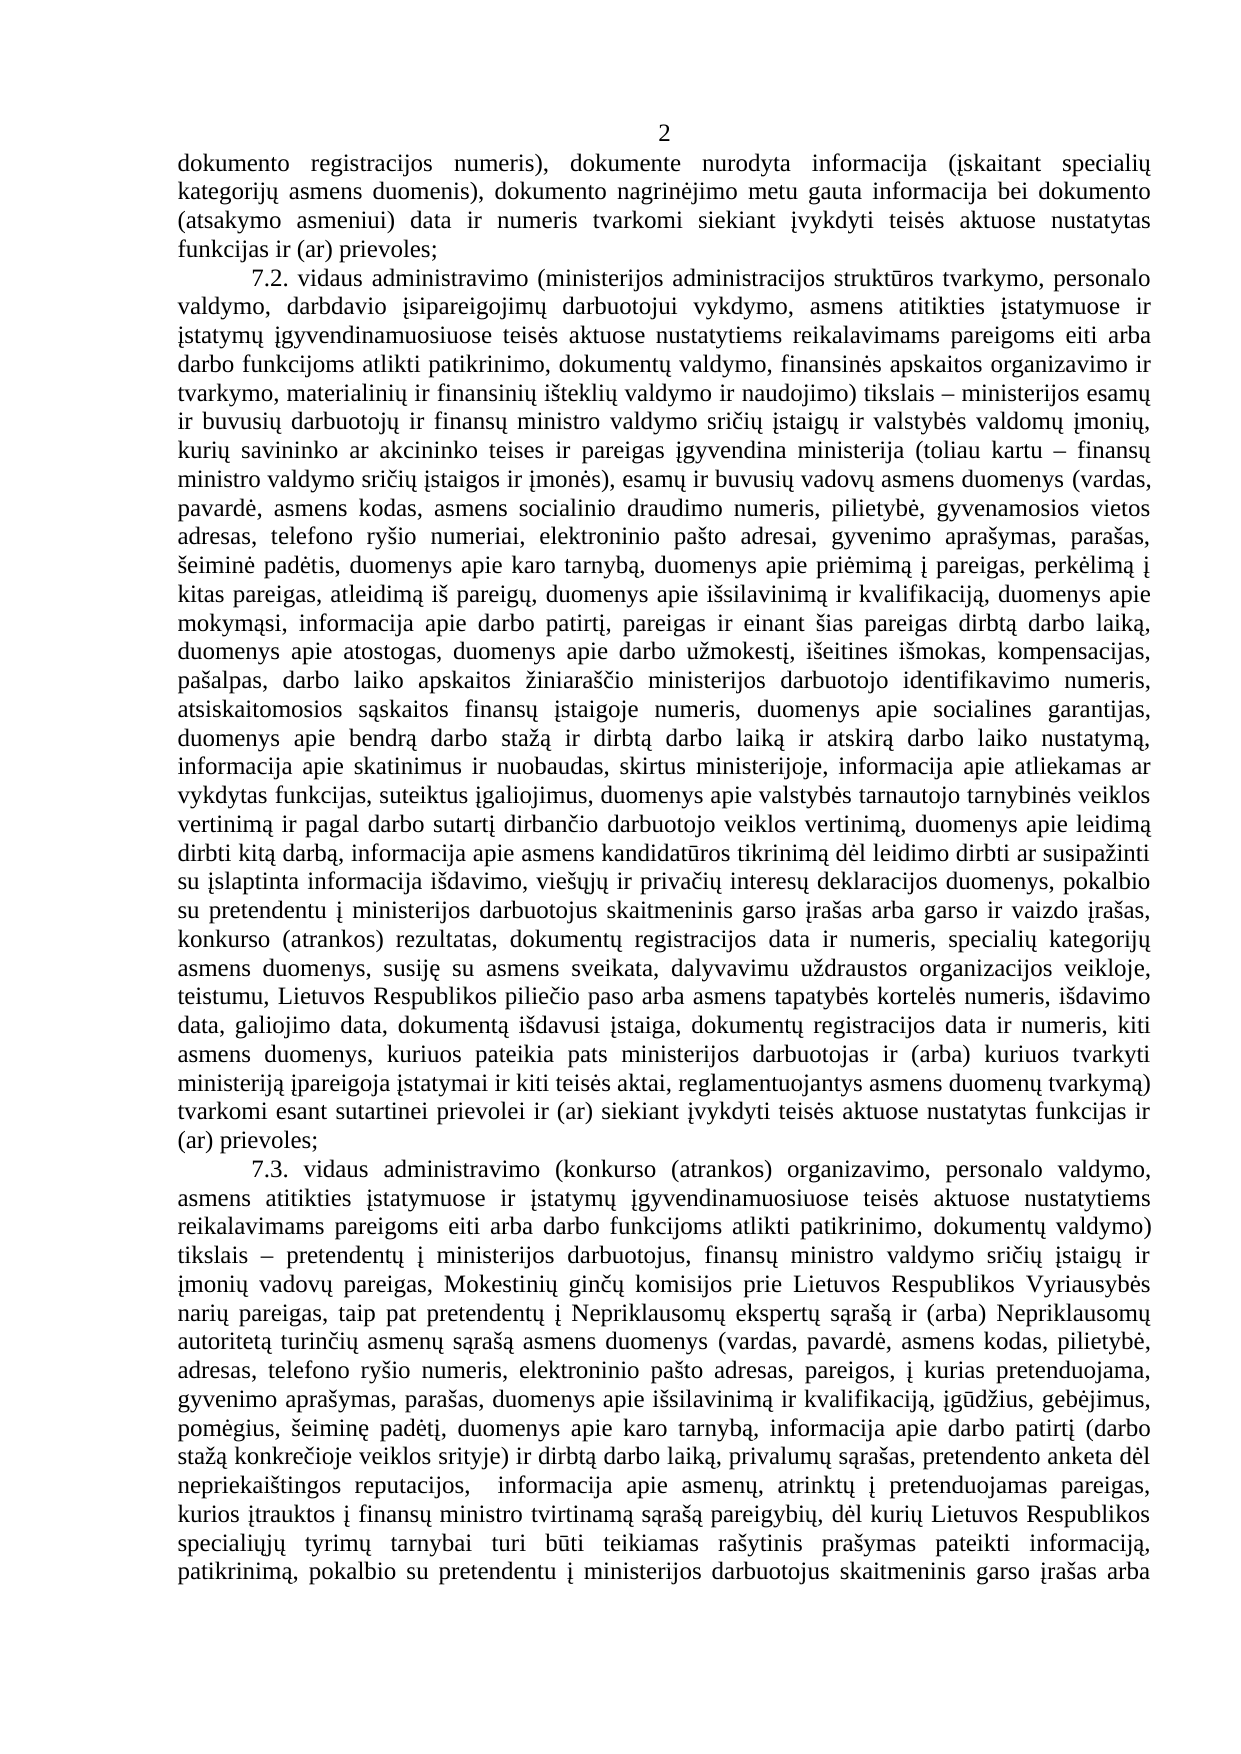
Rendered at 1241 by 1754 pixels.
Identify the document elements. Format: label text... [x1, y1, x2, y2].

text 7.3. vidaus administravimo (konkurso (atrankos) organizavimo, personalo valdymo, asmens atitikties įstatymuose ir įstatymų įgyvendinamuosiuose teisės aktuose nustatytiems reikalavimams pareigoms eiti arba darbo funkcijoms atlikti patikrinimo, dokumentų valdymo) tikslais – pretendentų į ministerijos darbuotojus, finansų ministro valdymo sričių įstaigų ir įmonių vadovų pareigas, Mokestinių ginčų komisijos prie Lietuvos Respublikos Vyriausybės narių pareigas, taip pat pretendentų į Nepriklausomų ekspertų sąrašą ir (arba) Nepriklausomų autoritetą turinčių asmenų sąrašą asmens duomenys (vardas, pavardė, asmens kodas, pilietybė, adresas, telefono ryšio numeris, elektroninio pašto adresas, pareigos, į kurias pretenduojama, gyvenimo aprašymas, parašas, duomenys apie išsilavinimą ir kvalifikaciją, įgūdžius, gebėjimus, pomėgius, šeiminę padėtį, duomenys apie karo tarnybą, informacija apie darbo patirtį (darbo stažą konkrečioje veiklos srityje) ir dirbtą darbo laiką, privalumų sąrašas, pretendento anketa dėl nepriekaištingos reputacijos, informacija apie asmenų, atrinktų į pretenduojamas pareigas, kurios įtrauktos į finansų ministro tvirtinamą sąrašą pareigybių, dėl kurių Lietuvos Respublikos specialiųjų tyrimų tarnybai turi būti teikiamas rašytinis prašymas pateikti informaciją, patikrinimą, pokalbio su pretendentu į ministerijos darbuotojus skaitmeninis garso įrašas arba [177, 1154, 1152, 1585]
text dokumento registracijos numeris), dokumente nurodyta informacija (įskaitant specialių kategorijų asmens duomenis), dokumento nagrinėjimo metu gauta informacija bei dokumento (atsakymo asmeniui) data ir numeris tvarkomi siekiant įvykdyti teisės aktuose nustatytas funkcijas ir (ar) prievoles; [177, 148, 1152, 263]
text 7.2. vidaus administravimo (ministerijos administracijos struktūros tvarkymo, personalo valdymo, darbdavio įsipareigojimų darbuotojui vykdymo, asmens atitikties įstatymuose ir įstatymų įgyvendinamuosiuose teisės aktuose nustatytiems reikalavimams pareigoms eiti arba darbo funkcijoms atlikti patikrinimo, dokumentų valdymo, finansinės apskaitos organizavimo ir tvarkymo, materialinių ir finansinių išteklių valdymo ir naudojimo) tikslais – ministerijos esamų ir buvusių darbuotojų ir finansų ministro valdymo sričių įstaigų ir valstybės valdomų įmonių, kurių savininko ar akcininko teises ir pareigas įgyvendina ministerija (toliau kartu – finansų ministro valdymo sričių įstaigos ir įmonės), esamų ir buvusių vadovų asmens duomenys (vardas, pavardė, asmens kodas, asmens socialinio draudimo numeris, pilietybė, gyvenamosios vietos adresas, telefono ryšio numeriai, elektroninio pašto adresai, gyvenimo aprašymas, parašas, šeiminė padėtis, duomenys apie karo tarnybą, duomenys apie priėmimą į pareigas, perkėlimą į kitas pareigas, atleidimą iš pareigų, duomenys apie išsilavinimą ir kvalifikaciją, duomenys apie mokymąsi, informacija apie darbo patirtį, pareigas ir einant šias pareigas dirbtą darbo laiką, duomenys apie atostogas, duomenys apie darbo užmokestį, išeitines išmokas, kompensacijas, pašalpas, darbo laiko apskaitos žiniaraščio ministerijos darbuotojo identifikavimo numeris, atsiskaitomosios sąskaitos finansų įstaigoje numeris, duomenys apie socialines garantijas, duomenys apie bendrą darbo stažą ir dirbtą darbo laiką ir atskirą darbo laiko nustatymą, informacija apie skatinimus ir nuobaudas, skirtus ministerijoje, informacija apie atliekamas ar vykdytas funkcijas, suteiktus įgaliojimus, duomenys apie valstybės tarnautojo tarnybinės veiklos vertinimą ir pagal darbo sutartį dirbančio darbuotojo veiklos vertinimą, duomenys apie leidimą dirbti kitą darbą, informacija apie asmens kandidatūros tikrinimą dėl leidimo dirbti ar susipažinti su įslaptinta informacija išdavimo, viešųjų ir privačių interesų deklaracijos duomenys, pokalbio su pretendentu į ministerijos darbuotojus skaitmeninis garso įrašas arba garso ir vaizdo įrašas, konkurso (atrankos) rezultatas, dokumentų registracijos data ir numeris, specialių kategorijų asmens duomenys, susiję su asmens sveikata, dalyvavimu uždraustos organizacijos veikloje, teistumu, Lietuvos Respublikos piliečio paso arba asmens tapatybės kortelės numeris, išdavimo data, galiojimo data, dokumentą išdavusi įstaiga, dokumentų registracijos data ir numeris, kiti asmens duomenys, kuriuos pateikia pats ministerijos darbuotojas ir (arba) kuriuos tvarkyti ministeriją įpareigoja įstatymai ir kiti teisės aktai, reglamentuojantys asmens duomenų tvarkymą) tvarkomi esant sutartinei prievolei ir (ar) siekiant įvykdyti teisės aktuose nustatytas funkcijas ir (ar) prievoles; [177, 263, 1152, 1154]
